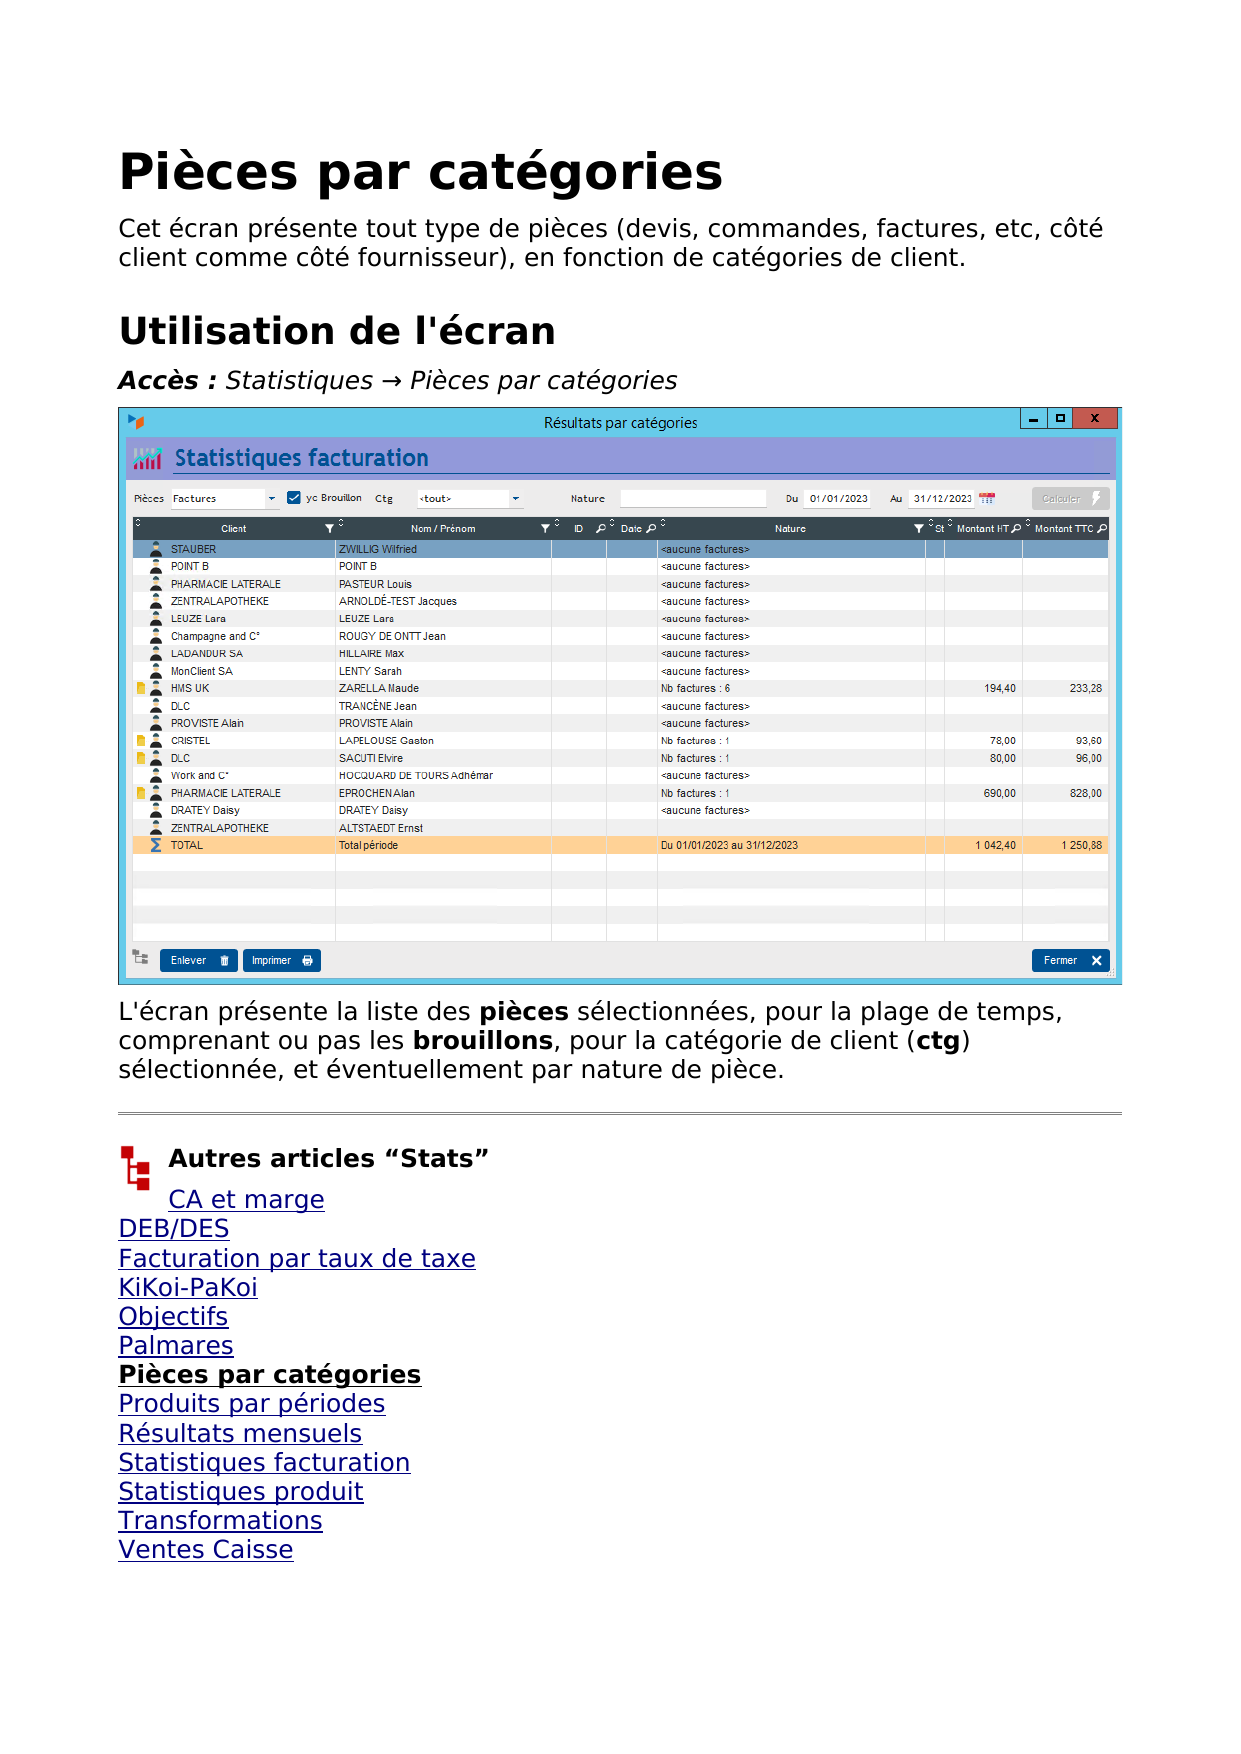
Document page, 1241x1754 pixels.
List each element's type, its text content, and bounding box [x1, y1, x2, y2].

text Autres articles “Stats” [169, 1144, 1122, 1173]
text Cet écran présente tout type de pièces (devis, commandes, factures, etc, côté client comme côté fournisseur), en fonction de catégories de client. [118, 214, 1122, 272]
subtitle Pièces par catégories [118, 143, 1122, 201]
picture [118, 407, 1123, 985]
text CA et marge DEB/DES Facturation par taux de taxe KiKoi-PaKoi Objectifs Palmares Pièces par catégories Produits par périodes Résultats mensuels Statistiques facturation Statistiques produit Transformations Ventes Caisse [118, 1185, 1122, 1594]
text L'écran présente la liste des pièces sélectionnées, pour la plage de temps, comprenant ou pas les brouillons, pour la catégorie de client (ctg) sélectionnée, et éventuellement par nature de pièce. [118, 997, 1122, 1085]
text Accès : Statistiques → Pièces par catégories [118, 366, 1122, 395]
subtitle Utilisation de l'écran [118, 310, 1122, 353]
picture [118, 1143, 169, 1194]
